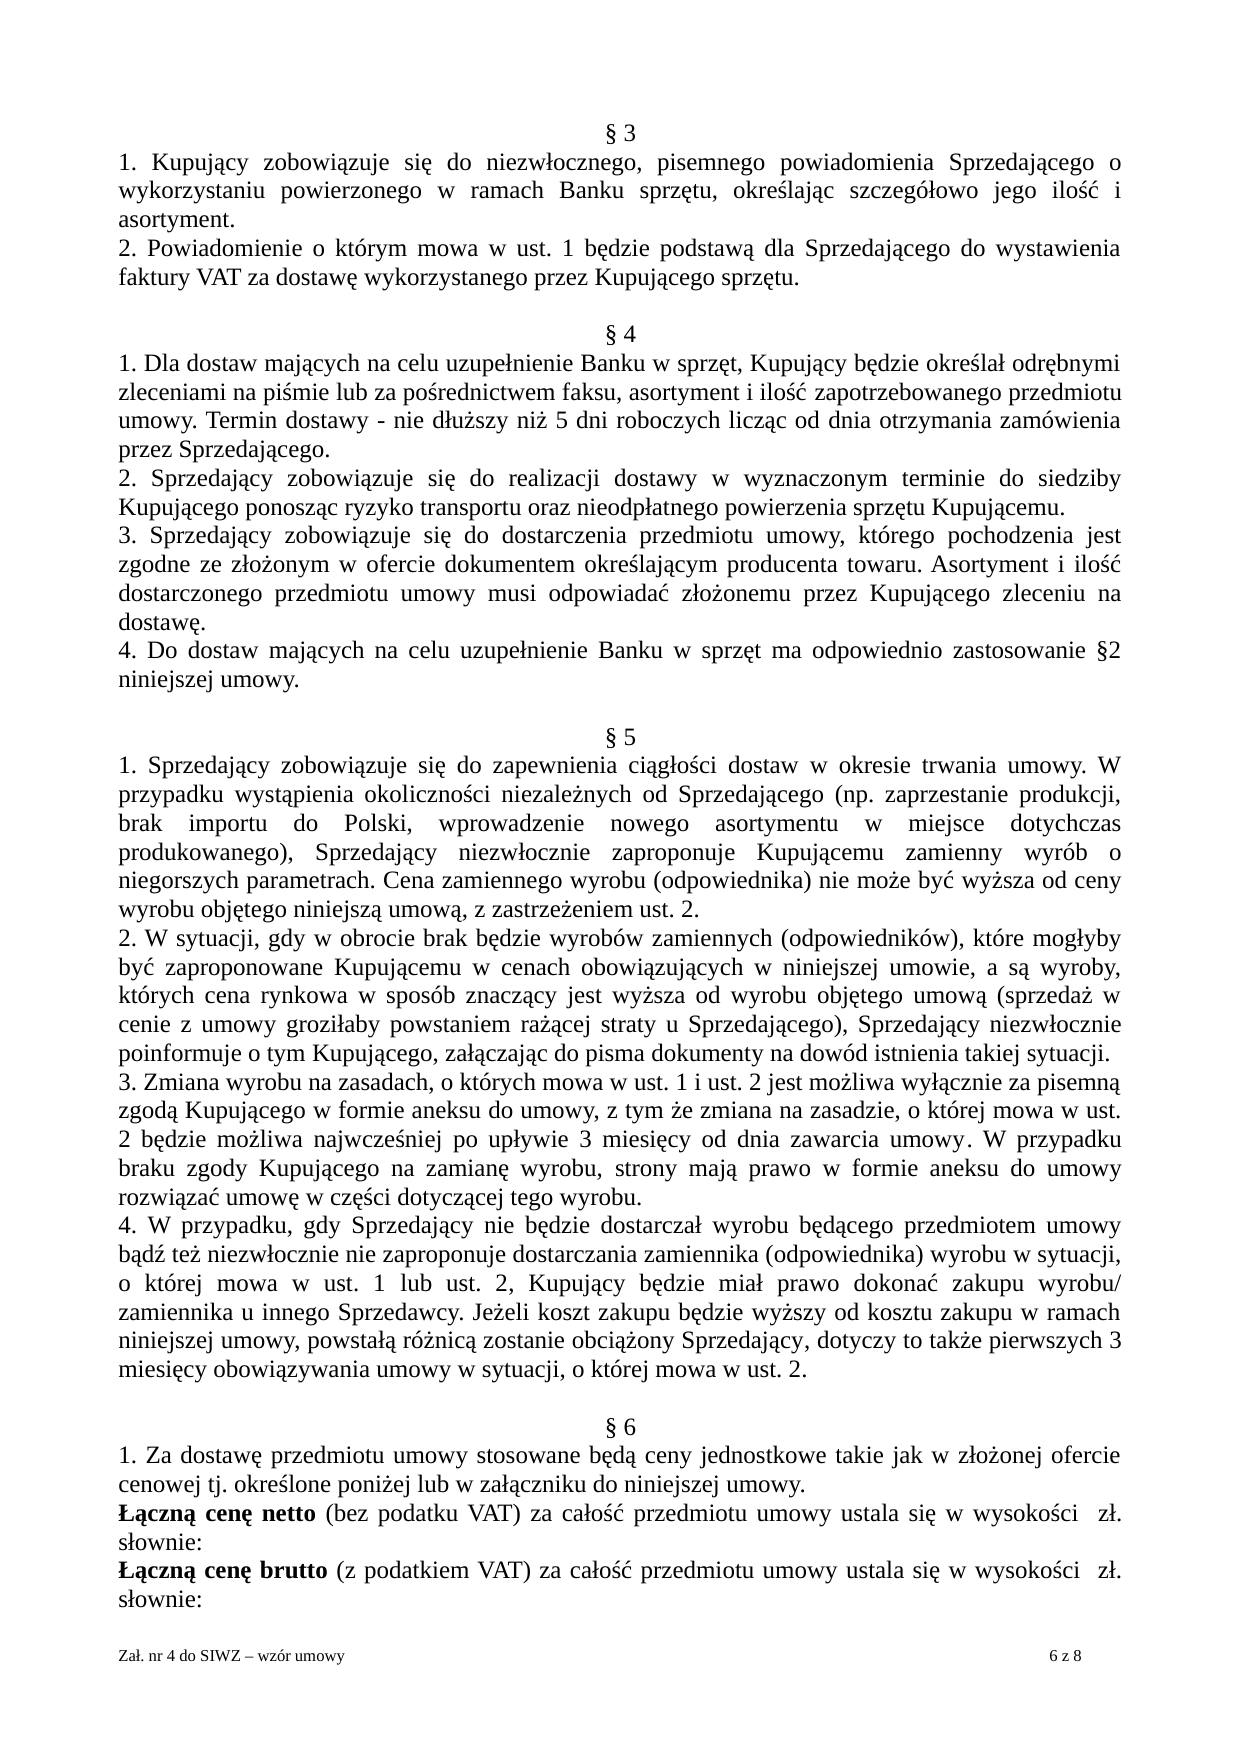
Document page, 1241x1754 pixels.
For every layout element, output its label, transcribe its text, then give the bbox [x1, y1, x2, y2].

text 1. Kupujący zobowiązuje się do niezwłocznego, pisemnego powiadomienia Sprzedającego o wykorzystaniu powierzonego w ramach Banku sprzętu, określając szczegółowo jego ilość i asortyment. [118, 147, 1122, 233]
text 1. Za dostawę przedmiotu umowy stosowane będą ceny jednostkowe takie jak w złożonej ofercie cenowej tj. określone poniżej lub w załączniku do niniejszej umowy. [118, 1441, 1122, 1498]
text § 3 [118, 118, 1122, 147]
text § 4 [118, 319, 1122, 348]
text 1. Sprzedający zobowiązuje się do zapewnienia ciągłości dostaw w okresie trwania umowy. W przypadku wystąpienia okoliczności niezależnych od Sprzedającego (np. zaprzestanie produkcji, brak importu do Polski, wprowadzenie nowego asortymentu w miejsce dotychczas produkowanego), Sprzedający niezwłocznie zaproponuje Kupującemu zamienny wyrób o niegorszych parametrach. Cena zamiennego wyrobu (odpowiednika) nie może być wyższa od ceny wyrobu objętego niniejszą umową, z zastrzeżeniem ust. 2. [118, 751, 1122, 923]
text 4. W przypadku, gdy Sprzedający nie będzie dostarczał wyrobu będącego przedmiotem umowy bądź też niezwłocznie nie zaproponuje dostarczania zamiennika (odpowiednika) wyrobu w sytuacji, o której mowa w ust. 1 lub ust. 2, Kupujący będzie miał prawo dokonać zakupu wyrobu/ zamiennika u innego Sprzedawcy. Jeżeli koszt zakupu będzie wyższy od kosztu zakupu w ramach niniejszej umowy, powstałą różnicą zostanie obciążony Sprzedający, dotyczy to także pierwszych 3 miesięcy obowiązywania umowy w sytuacji, o której mowa w ust. 2. [118, 1211, 1122, 1383]
text Łączną cenę netto (bez podatku VAT) za całość przedmiotu umowy ustala się w wysokości zł. słownie: [118, 1498, 1122, 1556]
text 3. Sprzedający zobowiązuje się do dostarczenia przedmiotu umowy, którego pochodzenia jest zgodne ze złożonym w ofercie dokumentem określającym producenta towaru. Asortyment i ilość dostarczonego przedmiotu umowy musi odpowiadać złożonemu przez Kupującego zleceniu na dostawę. [118, 521, 1122, 636]
text 1. Dla dostaw mających na celu uzupełnienie Banku w sprzęt, Kupujący będzie określał odrębnymi zleceniami na piśmie lub za pośrednictwem faksu, asortyment i ilość zapotrzebowanego przedmiotu umowy. Termin dostawy - nie dłuższy niż 5 dni roboczych licząc od dnia otrzymania zamówienia przez Sprzedającego. [118, 348, 1122, 463]
text 2. W sytuacji, gdy w obrocie brak będzie wyrobów zamiennych (odpowiedników), które mogłyby być zaproponowane Kupującemu w cenach obowiązujących w niniejszej umowie, a są wyroby, których cena rynkowa w sposób znaczący jest wyższa od wyrobu objętego umową (sprzedaż w cenie z umowy groziłaby powstaniem rażącej straty u Sprzedającego), Sprzedający niezwłocznie poinformuje o tym Kupującego, załączając do pisma dokumenty na dowód istnienia takiej sytuacji. [118, 923, 1122, 1067]
text Łączną cenę brutto (z podatkiem VAT) za całość przedmiotu umowy ustala się w wysokości zł. słownie: [118, 1556, 1122, 1613]
text § 5 [118, 722, 1122, 751]
text 2. Powiadomienie o którym mowa w ust. 1 będzie podstawą dla Sprzedającego do wystawienia faktury VAT za dostawę wykorzystanego przez Kupującego sprzętu. [118, 233, 1122, 291]
text 4. Do dostaw mających na celu uzupełnienie Banku w sprzęt ma odpowiednio zastosowanie §2 niniejszej umowy. [118, 636, 1122, 693]
text 3. Zmiana wyrobu na zasadach, o których mowa w ust. 1 i ust. 2 jest możliwa wyłącznie za pisemną zgodą Kupującego w formie aneksu do umowy, z tym że zmiana na zasadzie, o której mowa w ust. 2 będzie możliwa najwcześniej po upływie 3 miesięcy od dnia zawarcia umowy. W przypadku braku zgody Kupującego na zamianę wyrobu, strony mają prawo w formie aneksu do umowy rozwiązać umowę w części dotyczącej tego wyrobu. [118, 1067, 1122, 1211]
text 2. Sprzedający zobowiązuje się do realizacji dostawy w wyznaczonym terminie do siedziby Kupującego ponosząc ryzyko transportu oraz nieodpłatnego powierzenia sprzętu Kupującemu. [118, 463, 1122, 521]
text § 6 [118, 1412, 1122, 1441]
